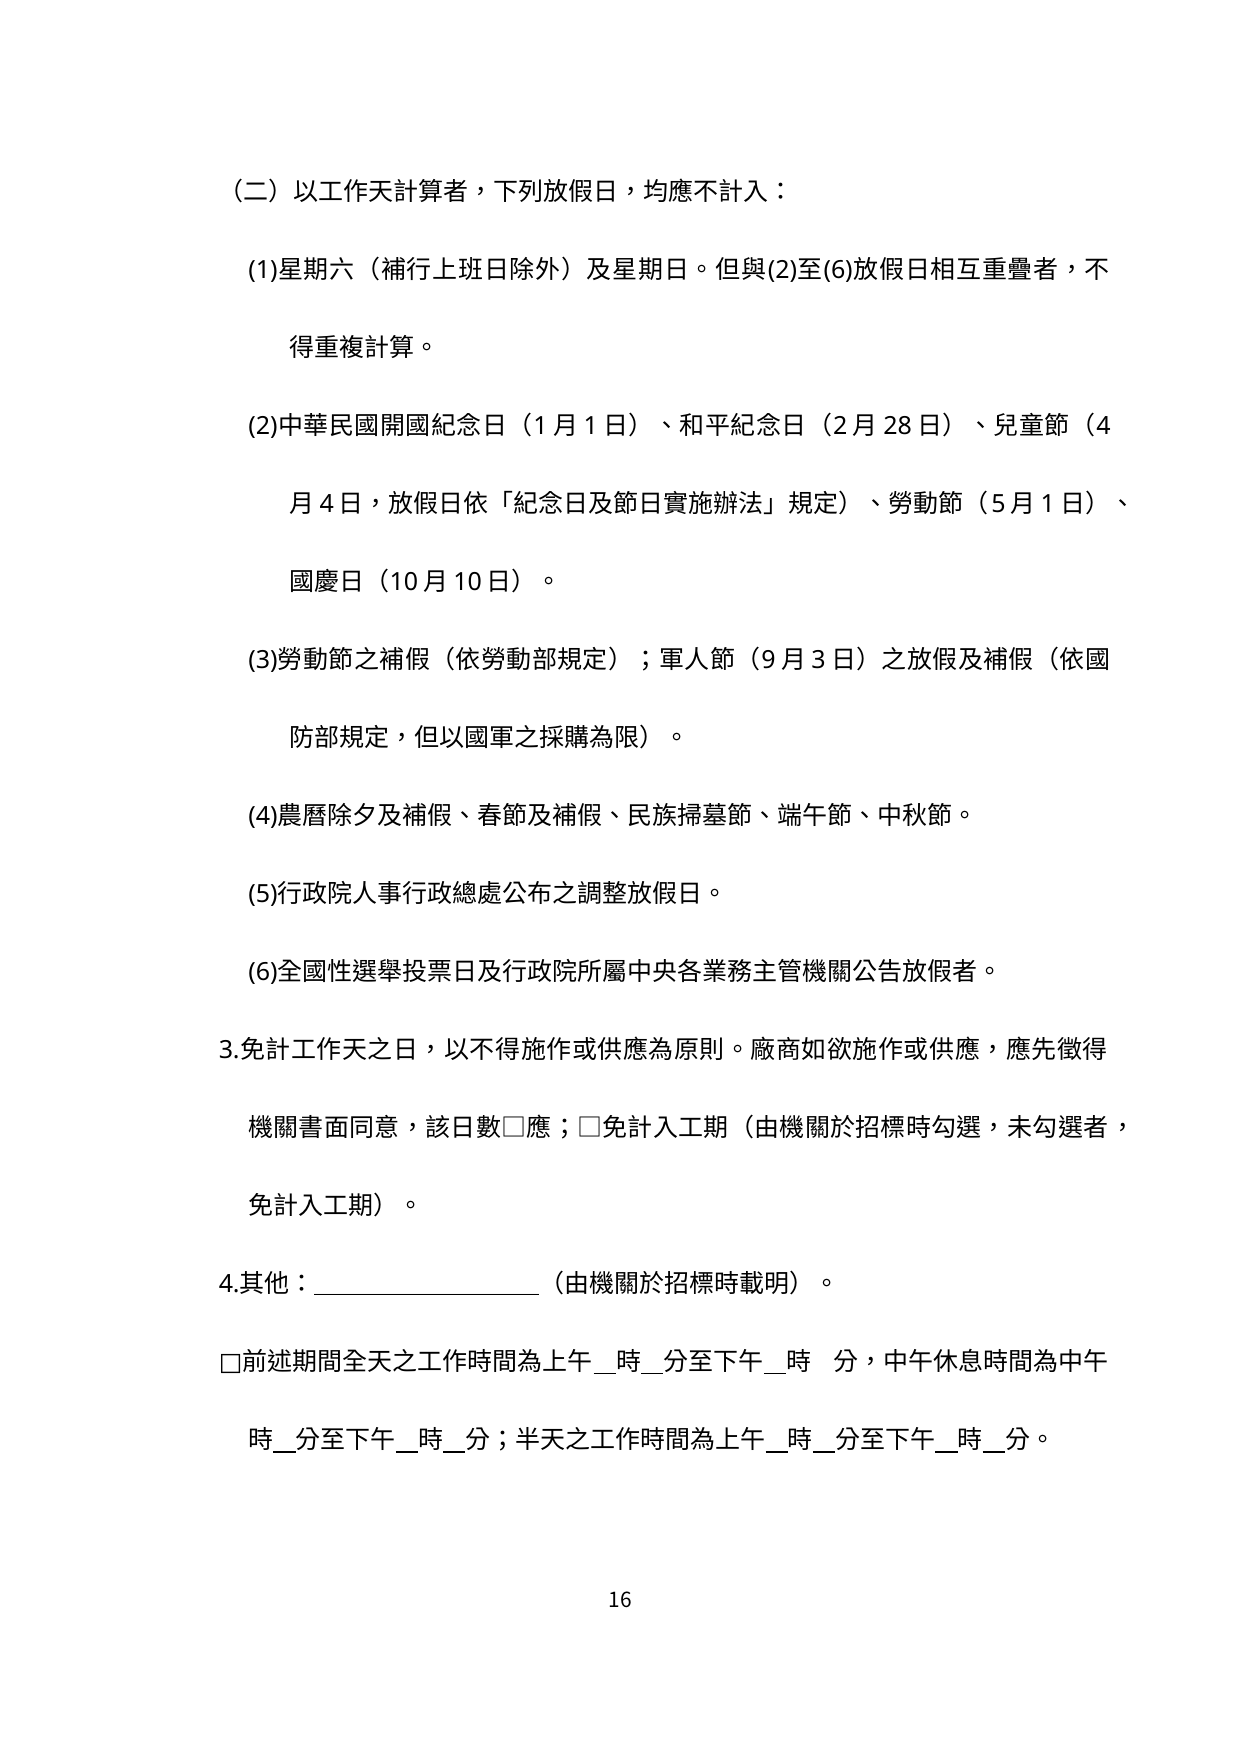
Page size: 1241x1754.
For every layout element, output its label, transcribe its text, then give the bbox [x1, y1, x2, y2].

text （二）以工作天計算者，下列放假日，均應不計入： [218, 151, 1110, 228]
text □前述期間全天之工作時間為上午 時 分至下午 時 分，中午休息時間為中午 時 分至下午 時 分；半天之工作時間為上午 時 分至下午 時 分。 [218, 1321, 1110, 1477]
text (1)星期六（補行上班日除外）及星期日。但與(2)至(6)放假日相互重疊者，不得重複計算。 [248, 228, 1110, 384]
text (2)中華民國開國紀念日（1月1日）、和平紀念日（2月28日）、兒童節（4月4日，放假日依「紀念日及節日實施辦法」規定）、勞動節（5月1日）、國慶日（10月10日）。 [248, 384, 1110, 619]
text (3)勞動節之補假（依勞動部規定）；軍人節（9月3日）之放假及補假（依國防部規定，但以國軍之採購為限）。 [248, 619, 1110, 775]
text (6)全國性選舉投票日及行政院所屬中央各業務主管機關公告放假者。 [248, 931, 1110, 1009]
text (4)農曆除夕及補假、春節及補假、民族掃墓節、端午節、中秋節。 [248, 775, 1110, 853]
text (5)行政院人事行政總處公布之調整放假日。 [248, 853, 1110, 931]
text 3.免計工作天之日，以不得施作或供應為原則。廠商如欲施作或供應，應先徵得機關書面同意，該日數□應；□免計入工期（由機關於招標時勾選，未勾選者，免計入工期）。 [218, 1009, 1110, 1243]
text 4.其他：＿＿＿＿＿＿＿＿＿（由機關於招標時載明）。 [218, 1243, 1110, 1321]
